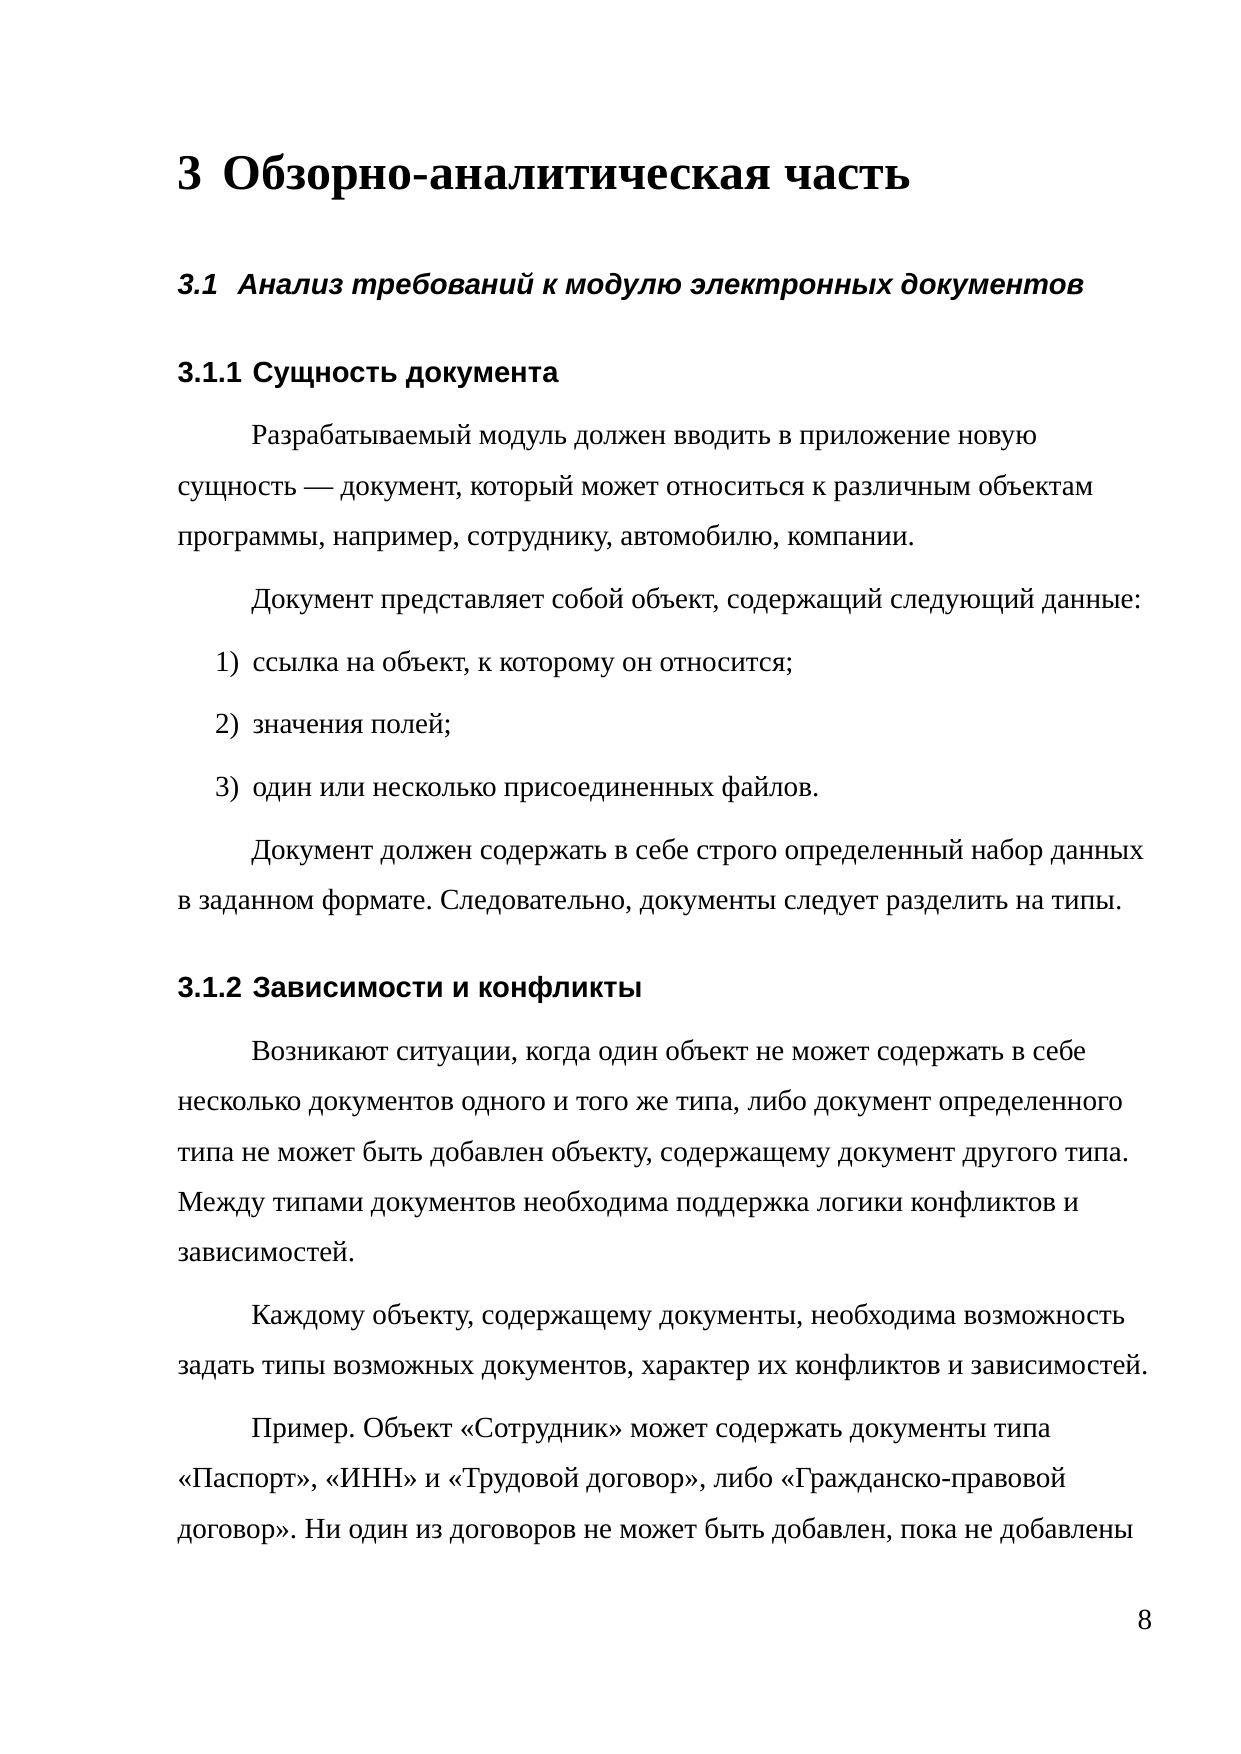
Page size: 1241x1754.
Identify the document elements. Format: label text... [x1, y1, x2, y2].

subtitle Зависимости и конфликты [177, 970, 1152, 1004]
list один или несколько присоединенных файлов. [215, 769, 1152, 803]
text Разрабатываемый модуль должен вводить в приложение новую сущность — документ, который может относиться к различным объектам программы, например, сотруднику, автомобилю, компании. [177, 417, 1152, 552]
list значения полей; [215, 707, 1152, 740]
list ссылка на объект, к которому он относится; [215, 644, 1152, 677]
text Документ должен содержать в себе строго определенный набор данных в заданном формате. Следовательно, документы следует разделить на типы. [177, 832, 1152, 916]
text Возникают ситуации, когда один объект не может содержать в себе несколько документов одного и того же типа, либо документ определенного типа не может быть добавлен объекту, содержащему документ другого типа. Между типами документов необходима поддержка логики конфликтов и зависимостей. [177, 1033, 1152, 1268]
subtitle Обзорно-аналитическая часть [177, 143, 1152, 201]
subtitle Анализ требований к модулю электронных документов [177, 267, 1152, 300]
text Каждому объекту, содержащему документы, необходима возможность задать типы возможных документов, характер их конфликтов и зависимостей. [177, 1297, 1152, 1381]
text Пример. Объект «Сотрудник» может содержать документы типа «Паспорт», «ИНН» и «Трудовой договор», либо «Гражданско-правовой договор». Ни один из договоров не может быть добавлен, пока не добавлены [177, 1410, 1152, 1544]
text Документ представляет собой объект, содержащий следующий данные: [177, 581, 1152, 614]
subtitle Сущность документа [177, 355, 1152, 388]
